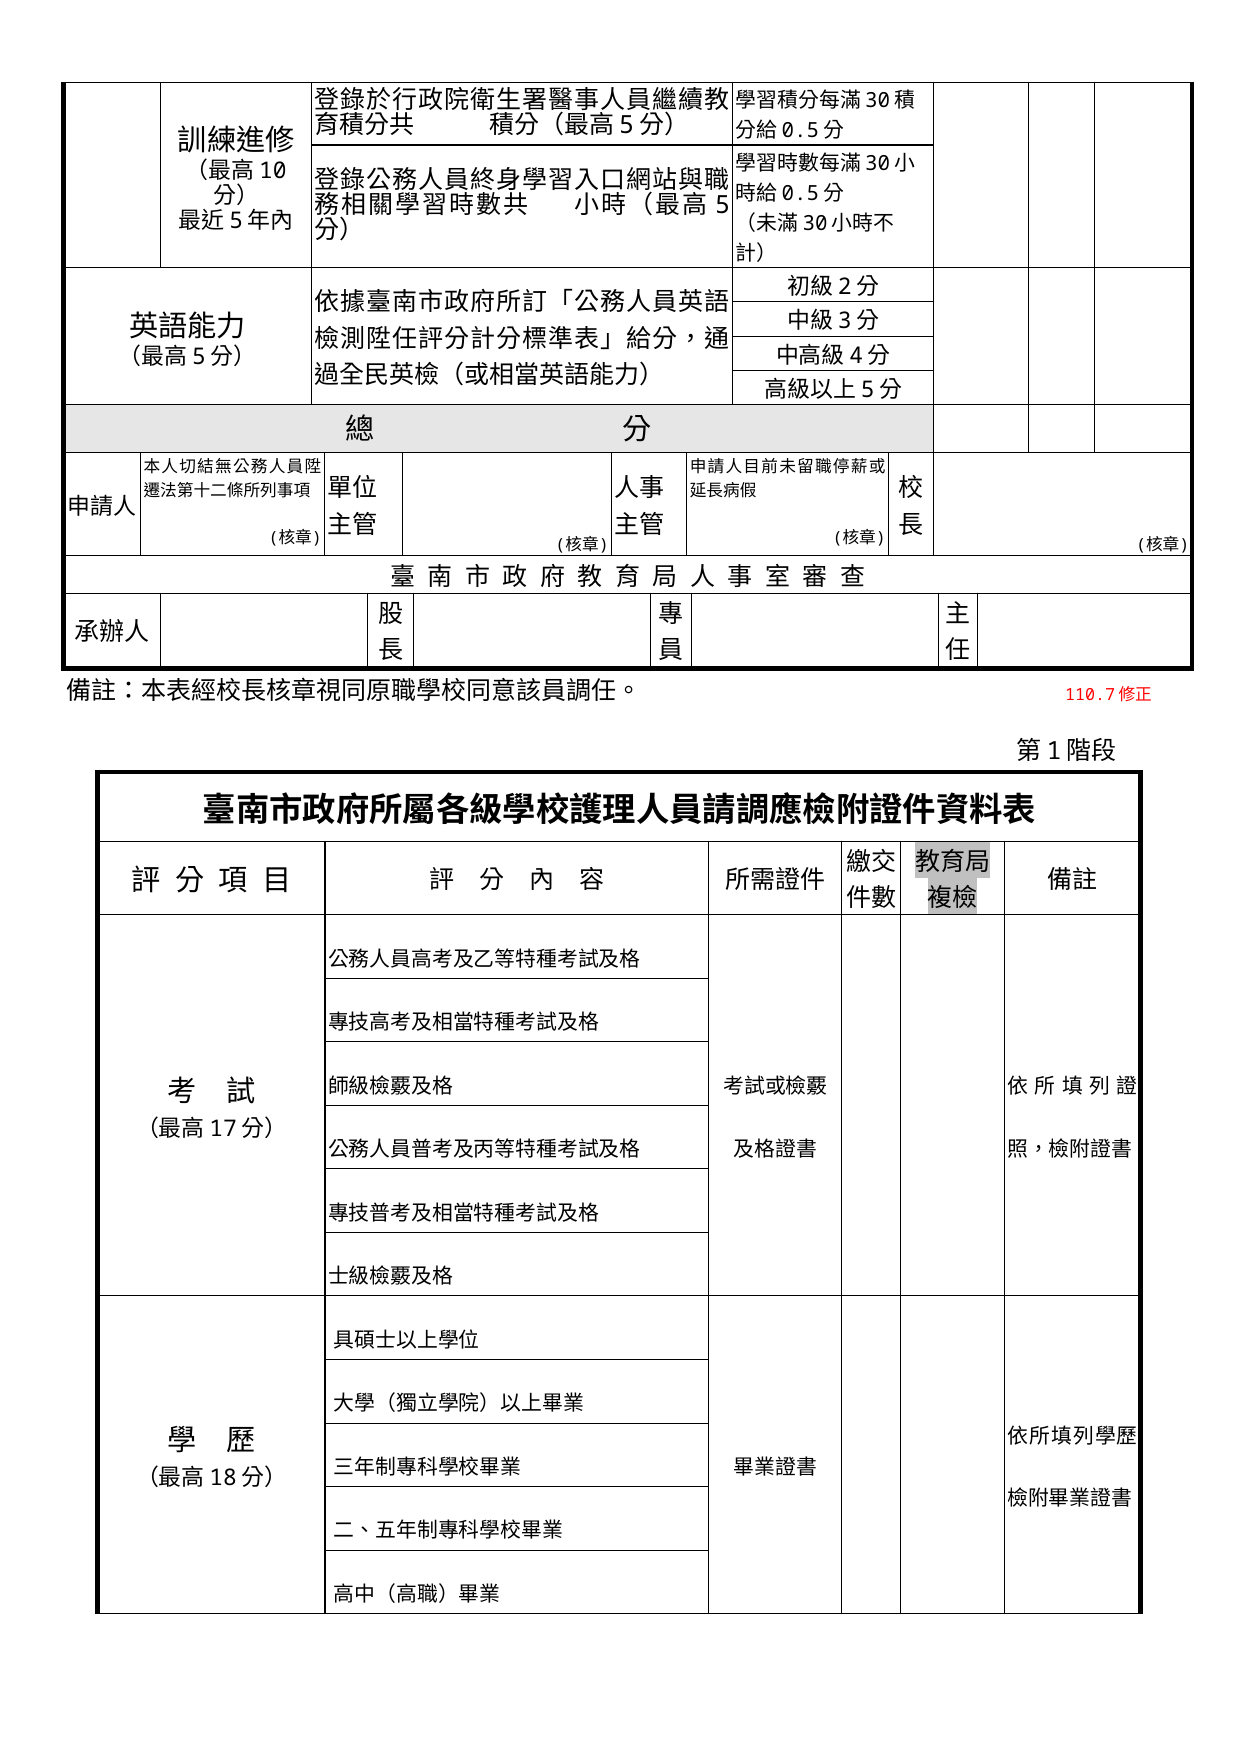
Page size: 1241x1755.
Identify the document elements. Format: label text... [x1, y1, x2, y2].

table_cell 依所填列證照，檢附證書 [1005, 915, 1138, 1295]
text 第1階段 [159, 707, 1116, 769]
table_cell 三年制專科學校畢業 [326, 1424, 708, 1486]
table_cell 畢業證書 [709, 1296, 841, 1613]
table_cell [66, 83, 160, 267]
table_cell 承辦人 [66, 594, 160, 666]
table_cell [1095, 268, 1190, 404]
text 110.7修正 [1065, 681, 1185, 705]
table_cell 學習積分每滿30積分給0.5分 [733, 83, 933, 144]
table_cell 學 歷 （最高18分） [100, 1296, 324, 1613]
table_cell (核章) [403, 453, 611, 555]
table_cell 公務人員高考及乙等特種考試及格 [326, 915, 708, 978]
table_cell 高中（高職）畢業 [326, 1551, 708, 1613]
table_cell 考 試 （最高17分） [100, 915, 324, 1295]
table_cell [1029, 405, 1094, 452]
table_cell 臺 南 市 政 府 教 育 局 人 事 室 審 查 [66, 556, 1190, 592]
table_cell 學習時數每滿30小時給0.5分 （未滿30小時不計） [733, 146, 933, 267]
table_cell 校長 [889, 453, 933, 555]
table_cell 大學（獨立學院）以上畢業 [326, 1360, 708, 1422]
table_cell 登錄公務人員終身學習入口網站與職務相關學習時數共 小時（最高5分） [312, 146, 732, 267]
table_cell [161, 594, 367, 666]
table_cell 備註 [1005, 842, 1138, 914]
table_cell [842, 915, 900, 1295]
table_cell [934, 268, 1028, 404]
table_cell [1029, 268, 1094, 404]
table_cell 評 分 內 容 [326, 842, 708, 914]
table_cell 具碩士以上學位 [326, 1296, 708, 1359]
table_cell 師級檢覈及格 [326, 1042, 708, 1105]
table_cell 評 分 項 目 [100, 842, 324, 914]
table_cell 中高級4分 [733, 337, 933, 370]
table_cell 依所填列學歷檢附畢業證書 [1005, 1296, 1138, 1613]
table_cell [1095, 83, 1190, 267]
table_cell 所需證件 [709, 842, 841, 914]
table_cell 登錄於行政院衛生署醫事人員繼續教育積分共 積分（最高5分） [312, 83, 732, 144]
text 備註：本表經校長核章視同原職學校同意該員調任。 [66, 671, 1200, 730]
table_cell 專員 [651, 594, 691, 666]
table_cell 依據臺南市政府所訂「公務人員英語檢測陞任評分計分標準表」給分，通過全民英檢（或相當英語能力） [312, 268, 732, 404]
table_cell [1095, 405, 1190, 452]
table_cell 公務人員普考及丙等特種考試及格 [326, 1106, 708, 1168]
table_cell 人事主管 [612, 453, 686, 555]
table_cell [934, 405, 1028, 452]
table_cell 申請人目前未留職停薪或延長病假 (核章) [687, 453, 888, 555]
table_cell [414, 594, 650, 666]
table_cell 專技普考及相當特種考試及格 [326, 1169, 708, 1232]
table_cell 二、五年制專科學校畢業 [326, 1487, 708, 1549]
table_cell 訓練進修 （最高10分） 最近5年內 [161, 83, 311, 267]
table_cell 專技高考及相當特種考試及格 [326, 979, 708, 1041]
table_header 臺南市政府所屬各級學校護理人員請調應檢附證件資料表 [100, 774, 1138, 841]
table_cell 股長 [368, 594, 413, 666]
table_cell (核章) [934, 453, 1190, 555]
table_cell 高級以上5分 [733, 371, 933, 404]
table_cell 初級2分 [733, 268, 933, 301]
table_cell [842, 1296, 900, 1613]
table_cell [934, 83, 1028, 267]
table_cell [692, 594, 938, 666]
table_cell [901, 915, 1004, 1295]
table_cell 英語能力 （最高5分） [66, 268, 311, 404]
table_cell 士級檢覈及格 [326, 1233, 708, 1295]
table_cell 主任 [939, 594, 977, 666]
table_cell 考試或檢覈 及格證書 [709, 915, 841, 1295]
table_cell [978, 594, 1190, 666]
table_cell 教育局複檢 [901, 842, 1004, 914]
table_cell [901, 1296, 1004, 1613]
table_cell 申請人 [66, 453, 140, 555]
table_cell 總 分 [66, 405, 933, 452]
table_cell 單位主管 [325, 453, 402, 555]
table_cell 中級3分 [733, 302, 933, 336]
table_cell 繳交 件數 [842, 842, 900, 914]
table_cell [1029, 83, 1094, 267]
table_cell 本人切結無公務人員陞遷法第十二條所列事項 (核章) [141, 453, 324, 555]
